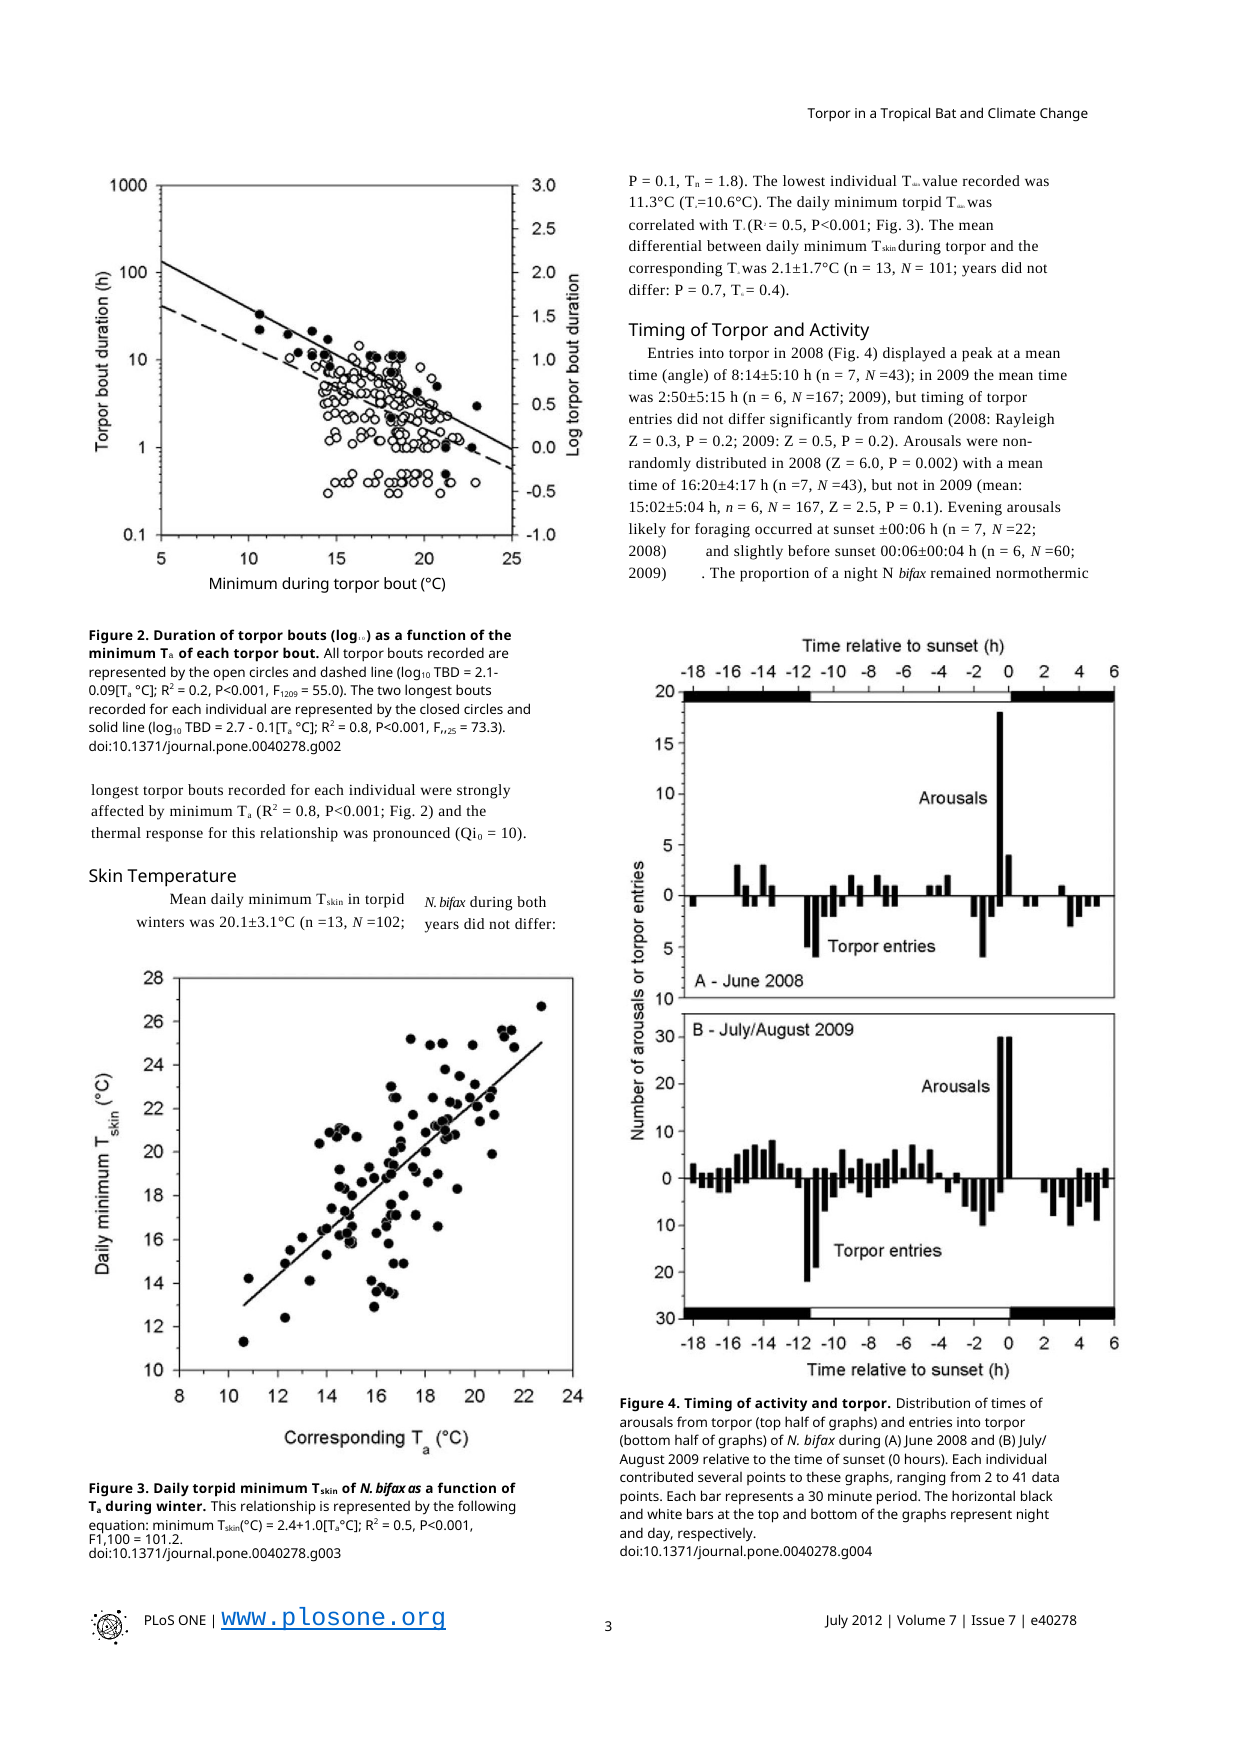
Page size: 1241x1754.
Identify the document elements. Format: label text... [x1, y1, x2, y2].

text doi:10.1371/journal.pone.0040278.g003 [88, 1547, 597, 1561]
text PLoS ONE | www.plosone.org [285, 1615, 442, 1628]
picture [91, 1609, 129, 1646]
text F1,100 = 101.2. [88, 1534, 597, 1547]
subtitle Timing of Torpor and Activity [628, 319, 1125, 341]
list . The proportion of a night N bifax remained normothermic [628, 561, 1125, 583]
text Skin Temperature [88, 868, 419, 886]
text Entries into torpor in 2008 (Fig. 4) displayed a peak at a mean time (angle) of 8:14±5:10 h (n = 7, N =43); in 2009 the mean time was 2:50±5:15 h (n = 6, N =167; 2009), but timing of torpor entries did not differ significantly from random (2008: Rayleigh Z = 0.3, P = 0.2; 2009: Z = 0.5, P = 0.2). Arousals were non- randomly distributed in 2008 (Z = 6.0, P = 0.002) with a mean time of 16:20±4:17 h (n =7, N =43), but not in 2009 (mean: 15:02±5:04 h, n = 6, N = 167, Z = 2.5, P = 0.1). Evening arousals likely for foraging occurred at sunset ±00:06 h (n = 7, N =22; [628, 341, 1123, 539]
text Figure 4. Timing of activity and torpor. Distribution of times of arousals from torpor (top half of graphs) and entries into torpor (bottom half of graphs) of N. bifax during (A) June 2008 and (B) July/ August 2009 relative to the time of sunset (0 hours). Each individual contributed several points to these graphs, ranging from 2 to 41 data points. Each bar represents a 30 minute period. The horizontal black and white bars at the top and bottom of the graphs represent night and day, respectively. doi:10.1371/journal.pone.0040278.g004 [619, 1394, 1127, 1561]
text July 2012 | Volume 7 | Issue 7 | e40278 [826, 1615, 889, 1628]
text July 2012 | Volume 7 | Issue 7 | e40278 [890, 1615, 963, 1628]
text Minimum during torpor bout (°C) [208, 577, 446, 593]
text Figure 2. Duration of torpor bouts (log10) as a function of the [88, 625, 597, 644]
text PLoS ONE | www.plosone.org [143, 1615, 212, 1628]
text PLoS ONE | www.plosone.org [213, 1615, 283, 1628]
text Mean daily minimum Tskin in torpid winters was 20.1±3.1°C (n =13, N =102; [88, 886, 405, 932]
text 3 [604, 1621, 612, 1634]
text N. bifax during both years did not differ: [424, 889, 597, 934]
text minimum Ta of each torpor bout. All torpor bouts recorded are represented by the open circles and dashed line (log10 TBD = 2.1- 0.09[Ta °C]; R2 = 0.2, P<0.001, F1209 = 55.0). The two longest bouts recorded for each individual are represented by the closed circles and solid line (log10 TBD = 2.7 - 0.1[Ta °C]; R2 = 0.8, P<0.001, F,,25 = 73.3). doi:10.1371/journal.pone.0040278.g002 [88, 644, 597, 755]
picture [95, 178, 592, 565]
text Torpor in a Tropical Bat and Climate Change [807, 108, 1088, 122]
text P = 0.1, Tn = 1.8). The lowest individual Tskin value recorded was 11.3°C (Ta=10.6°C). The daily minimum torpid Tskin was correlated with Ta (R2 = 0.5, P<0.001; Fig. 3). The mean differential between daily minimum Tskin during torpor and the corresponding Ta was 2.1±1.7°C (n = 13, N = 101; years did not differ: P = 0.7, T6 = 0.4). [628, 168, 1123, 300]
picture [615, 625, 1154, 1386]
text longest torpor bouts recorded for each individual were strongly affected by minimum Ta (R2 = 0.8, P<0.001; Fig. 2) and the thermal response for this relationship was pronounced (Qi0 = 10). [91, 777, 579, 843]
text Figure 3. Daily torpid minimum Tskin of N. bifax as a function of Ta during winter. This relationship is represented by the following equation: minimum Tskin(°C) = 2.4+1.0[Ta°C]; R2 = 0.5, P<0.001, [88, 1478, 597, 1534]
picture [91, 966, 588, 1459]
list and slightly before sunset 00:06±00:04 h (n = 6, N =60; [628, 539, 1125, 561]
